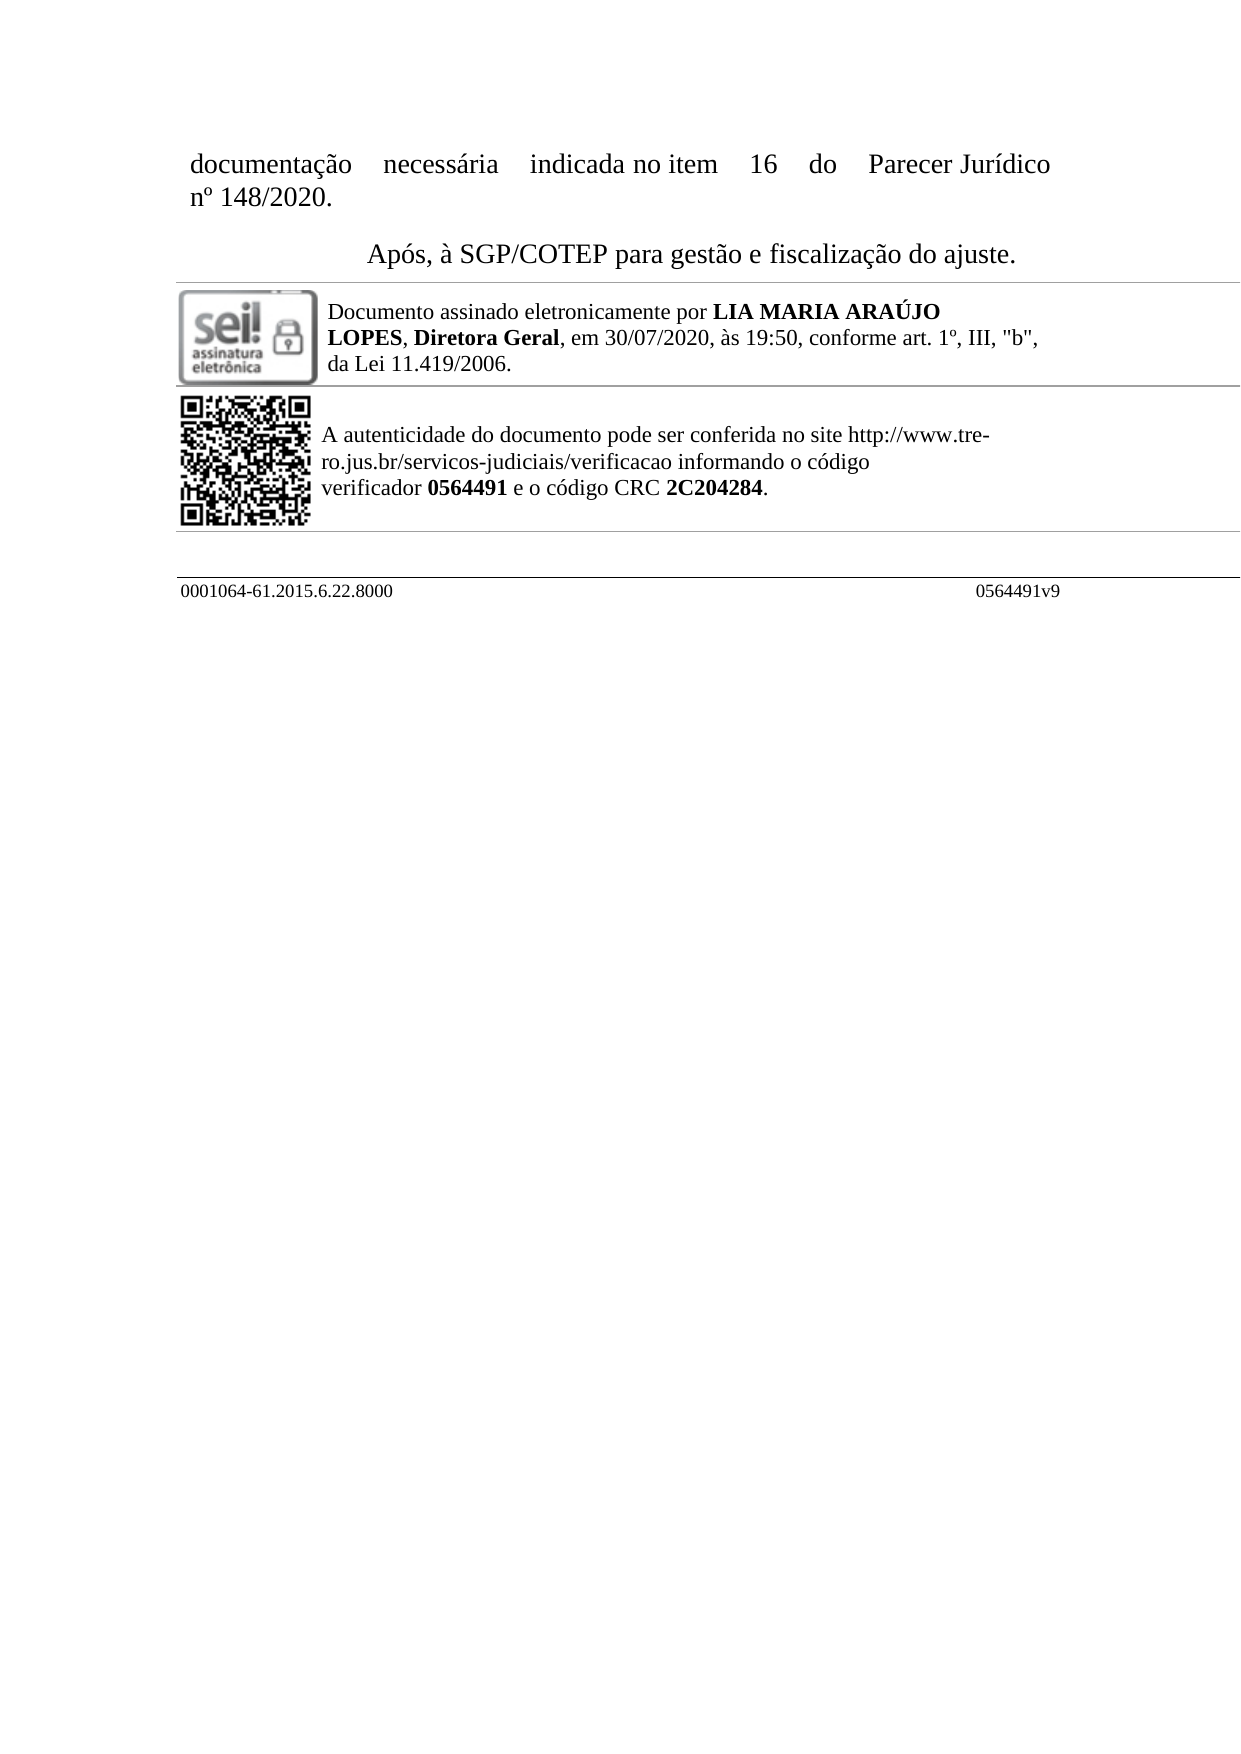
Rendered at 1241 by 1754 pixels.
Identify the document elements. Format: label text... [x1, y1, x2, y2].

text Após, à SGP/COTEP para gestão e fiscalização do ajuste. [190, 237, 1051, 270]
table_header A autenticidade do documento pode ser conferida no site http://www.tre-ro.jus.br/servicos-judiciais/verificacao informando o código verificador 0564491 e o código CRC 2C204284. [319, 392, 1063, 530]
table_header [177, 289, 326, 385]
table_header Documento assinado eletronicamente por LIA MARIA ARAÚJO LOPES, Diretora Geral, em 30/07/2020, às 19:50, conforme art. 1º, III, "b", da Lei 11.419/2006. [326, 289, 1063, 385]
table_header 0564491v9 [620, 578, 1063, 605]
text documentação necessária indicada no item 16 do Parecer Jurídico nº 148/2020. [190, 148, 1051, 212]
table_header 0001064-61.2015.6.22.8000 [177, 578, 620, 605]
table_header [177, 392, 319, 530]
